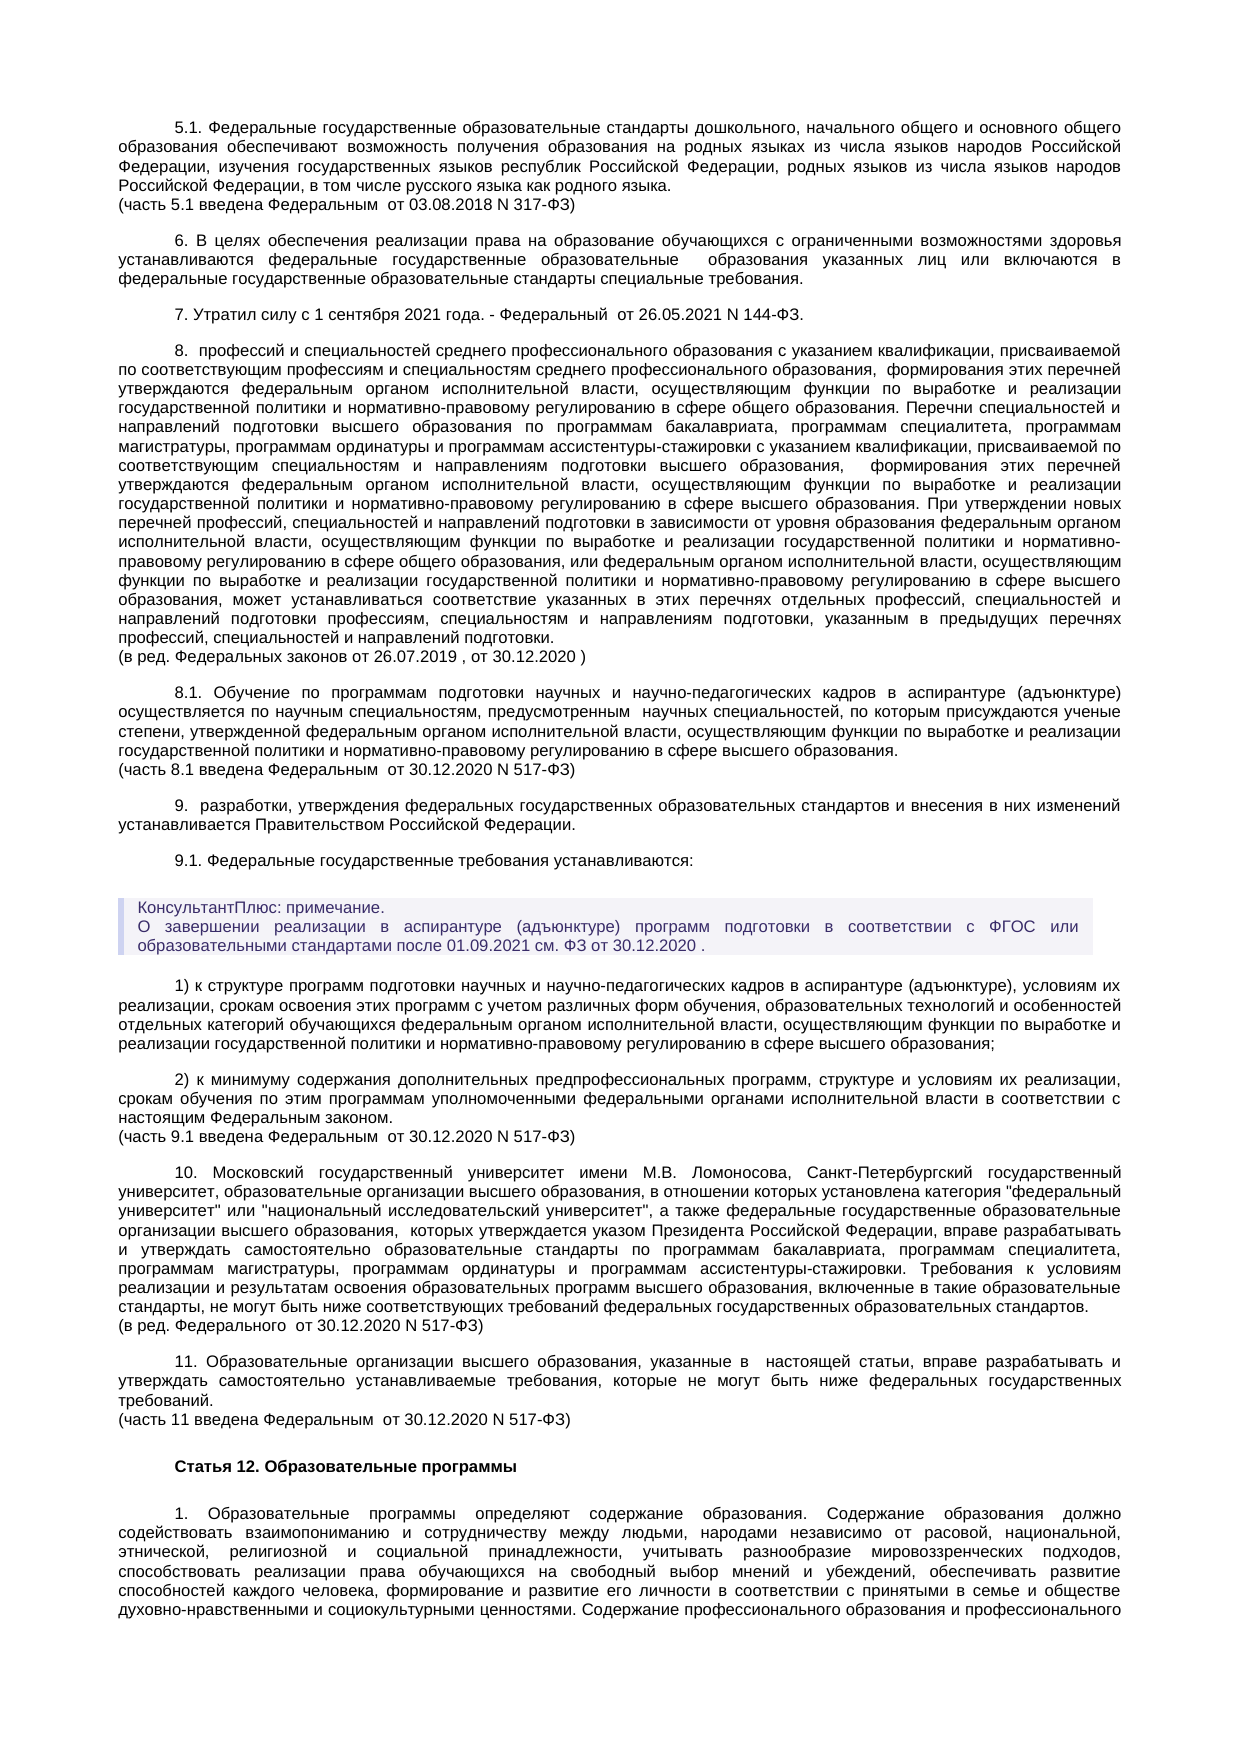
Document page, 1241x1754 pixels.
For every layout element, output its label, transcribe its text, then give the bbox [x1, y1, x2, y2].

text (в ред. Федеральных законов от 26.07.2019 , от 30.12.2020 ) [118, 647, 1122, 666]
text 2) к минимуму содержания дополнительных предпрофессиональных программ, структуре и условиям их реализации, срокам обучения по этим программам уполномоченными федеральными органами исполнительной власти в соответствии с настоящим Федеральным законом. [118, 1069, 1122, 1127]
text 8.1. Обучение по программам подготовки научных и научно-педагогических кадров в аспирантуре (адъюнктуре) осуществляется по научным специальностям, предусмотренным научных специальностей, по которым присуждаются ученые степени, утвержденной федеральным органом исполнительной власти, осуществляющим функции по выработке и реализации государственной политики и нормативно-правовому регулированию в сфере высшего образования. [118, 683, 1122, 760]
text 1. Образовательные программы определяют содержание образования. Содержание образования должно содействовать взаимопониманию и сотрудничеству между людьми, народами независимо от расовой, национальной, этнической, религиозной и социальной принадлежности, учитывать разнообразие мировоззренческих подходов, способствовать реализации права обучающихся на свободный выбор мнений и убеждений, обеспечивать развитие способностей каждого человека, формирование и развитие его личности в соответствии с принятыми в семье и обществе духовно-нравственными и социокультурными ценностями. Содержание профессионального образования и профессионального [118, 1504, 1122, 1619]
text 11. Образовательные организации высшего образования, указанные в настоящей статьи, вправе разрабатывать и утверждать самостоятельно устанавливаемые требования, которые не могут быть ниже федеральных государственных требований. [118, 1352, 1122, 1409]
text 9. разработки, утверждения федеральных государственных образовательных стандартов и внесения в них изменений устанавливается Правительством Российской Федерации. [118, 796, 1122, 834]
text 5.1. Федеральные государственные образовательные стандарты дошкольного, начального общего и основного общего образования обеспечивают возможность получения образования на родных языках из числа языков народов Российской Федерации, изучения государственных языков республик Российской Федерации, родных языков из числа языков народов Российской Федерации, в том числе русского языка как родного языка. [118, 118, 1122, 195]
text (часть 5.1 введена Федеральным от 03.08.2018 N 317-ФЗ) [118, 195, 1122, 214]
text Статья 12. Образовательные программы [118, 1457, 1122, 1476]
text (часть 8.1 введена Федеральным от 30.12.2020 N 517-ФЗ) [118, 760, 1122, 779]
text (в ред. Федерального от 30.12.2020 N 517-ФЗ) [118, 1316, 1122, 1335]
text (часть 11 введена Федеральным от 30.12.2020 N 517-ФЗ) [118, 1409, 1122, 1429]
text 10. Московский государственный университет имени М.В. Ломоносова, Санкт-Петербургский государственный университет, образовательные организации высшего образования, в отношении которых установлена категория "федеральный университет" или "национальный исследовательский университет", а также федеральные государственные образовательные организации высшего образования, которых утверждается указом Президента Российской Федерации, вправе разрабатывать и утверждать самостоятельно образовательные стандарты по программам бакалавриата, программам специалитета, программам магистратуры, программам ординатуры и программам ассистентуры-стажировки. Требования к условиям реализации и результатам освоения образовательных программ высшего образования, включенные в такие образовательные стандарты, не могут быть ниже соответствующих требований федеральных государственных образовательных стандартов. [118, 1163, 1122, 1316]
table_header [124, 898, 136, 955]
text 7. Утратил силу с 1 сентября 2021 года. - Федеральный от 26.05.2021 N 144-ФЗ. [118, 305, 1122, 324]
text 1) к структуре программ подготовки научных и научно-педагогических кадров в аспирантуре (адъюнктуре), условиям их реализации, срокам освоения этих программ с учетом различных форм обучения, образовательных технологий и особенностей отдельных категорий обучающихся федеральным органом исполнительной власти, осуществляющим функции по выработке и реализации государственной политики и нормативно-правовому регулированию в сфере высшего образования; [118, 976, 1122, 1053]
text 9.1. Федеральные государственные требования устанавливаются: [118, 851, 1122, 870]
text (часть 9.1 введена Федеральным от 30.12.2020 N 517-ФЗ) [118, 1127, 1122, 1146]
table_header [118, 898, 124, 955]
text 8. профессий и специальностей среднего профессионального образования с указанием квалификации, присваиваемой по соответствующим профессиям и специальностям среднего профессионального образования, формирования этих перечней утверждаются федеральным органом исполнительной власти, осуществляющим функции по выработке и реализации государственной политики и нормативно-правовому регулированию в сфере общего образования. Перечни специальностей и направлений подготовки высшего образования по программам бакалавриата, программам специалитета, программам магистратуры, программам ординатуры и программам ассистентуры-стажировки с указанием квалификации, присваиваемой по соответствующим специальностям и направлениям подготовки высшего образования, формирования этих перечней утверждаются федеральным органом исполнительной власти, осуществляющим функции по выработке и реализации государственной политики и нормативно-правовому регулированию в сфере высшего образования. При утверждении новых перечней профессий, специальностей и направлений подготовки в зависимости от уровня образования федеральным органом исполнительной власти, осуществляющим функции по выработке и реализации государственной политики и нормативно-правовому регулированию в сфере общего образования, или федеральным органом исполнительной власти, осуществляющим функции по выработке и реализации государственной политики и нормативно-правовому регулированию в сфере высшего образования, может устанавливаться соответствие указанных в этих перечнях отдельных профессий, специальностей и направлений подготовки профессиям, специальностям и направлениям подготовки, указанным в предыдущих перечнях профессий, специальностей и направлений подготовки. [118, 341, 1122, 647]
text 6. В целях обеспечения реализации права на образование обучающихся с ограниченными возможностями здоровья устанавливаются федеральные государственные образовательные образования указанных лиц или включаются в федеральные государственные образовательные стандарты специальные требования. [118, 231, 1122, 288]
table_header КонсультантПлюс: примечание. О завершении реализации в аспирантуре (адъюнктуре) программ подготовки в соответствии с ФГОС или образовательными стандартами после 01.09.2021 см. ФЗ от 30.12.2020 . [136, 898, 1081, 955]
table_header [1081, 898, 1093, 955]
